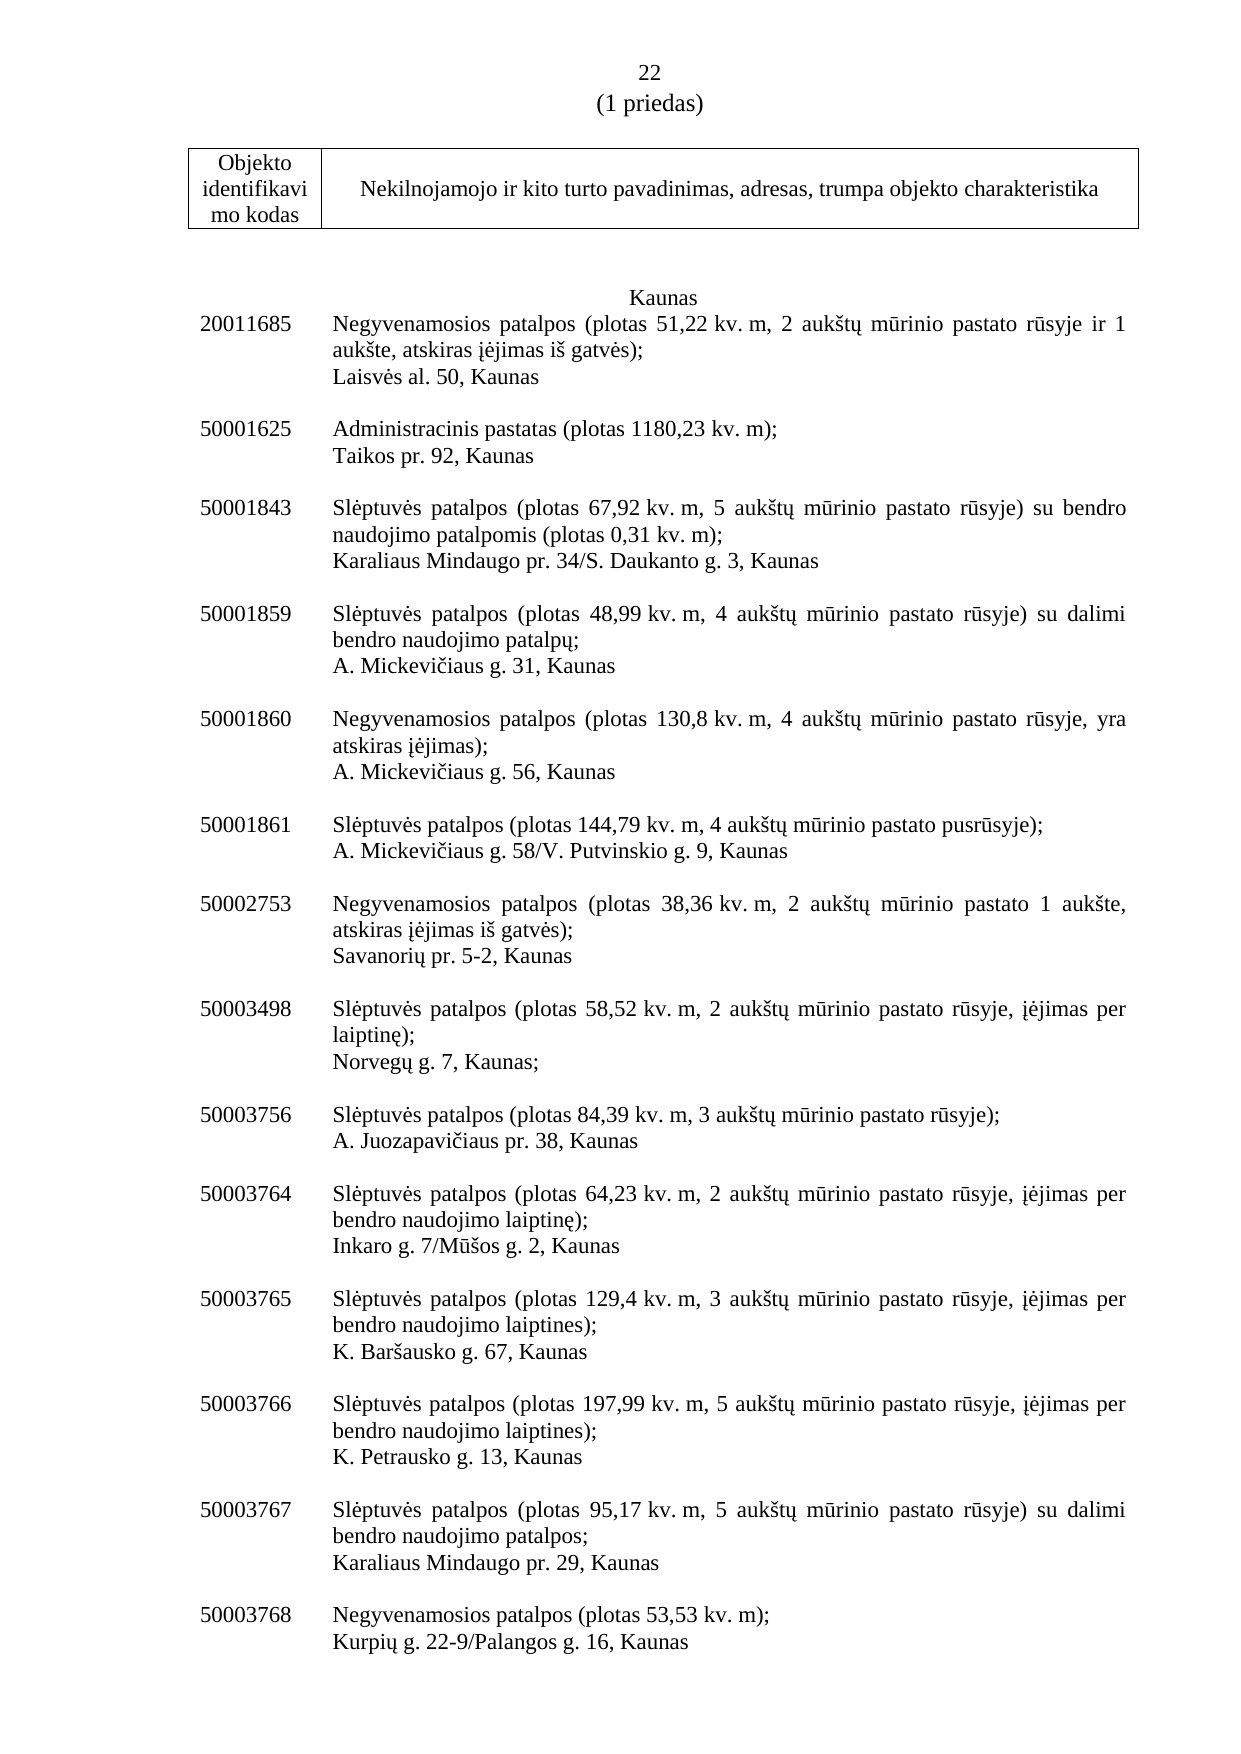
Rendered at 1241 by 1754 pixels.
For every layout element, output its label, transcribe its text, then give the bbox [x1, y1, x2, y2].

table_cell [1138, 284, 1143, 310]
table_cell 50001843 [189, 495, 321, 573]
table_cell [1138, 600, 1143, 679]
table_cell [1138, 1074, 1143, 1101]
table_cell Negyvenamosios patalpos (plotas 53,53 kv. m); Kurpių g. 22-9/Palangos g. 16, Kaunas [321, 1601, 1138, 1654]
table_cell [1138, 1496, 1143, 1575]
table_cell [189, 784, 1138, 811]
table_header Nekilnojamojo ir kito turto pavadinimas, adresas, trumpa objekto charakteristika [322, 149, 1138, 228]
table_cell [1138, 255, 1143, 282]
table_cell [1138, 1470, 1143, 1496]
table_cell [1138, 310, 1143, 389]
table_cell Kaunas [189, 284, 1138, 310]
table_cell Slėptuvės patalpos (plotas 95,17 kv. m, 5 aukštų mūrinio pastato rūsyje) su dalimi bendro naudojimo patalpos; Karaliaus Mindaugo pr. 29, Kaunas [321, 1496, 1138, 1575]
table_cell 50001625 [189, 415, 321, 468]
table_cell [1138, 679, 1143, 705]
table_cell Slėptuvės patalpos (plotas 64,23 kv. m, 2 aukštų mūrinio pastato rūsyje, įėjimas per bendro naudojimo laiptinę); Inkaro g. 7/Mūšos g. 2, Kaunas [321, 1180, 1138, 1259]
table_cell 50003768 [189, 1601, 321, 1654]
table_cell [189, 1074, 1138, 1101]
table_cell [189, 389, 1138, 415]
table_cell [189, 864, 1138, 890]
table_cell [189, 228, 1143, 255]
table_cell [1138, 574, 1143, 600]
table_cell 50003765 [189, 1285, 321, 1364]
table_cell [1138, 1391, 1143, 1469]
table_cell [1138, 1259, 1143, 1285]
table_cell [189, 574, 1138, 600]
table_cell [189, 969, 1138, 995]
table_cell [189, 1364, 1138, 1391]
table_cell 50001861 [189, 811, 321, 863]
table_cell [1138, 705, 1143, 784]
table_cell 20011685 [189, 310, 321, 389]
table_cell [1138, 811, 1143, 863]
table_cell 50003766 [189, 1391, 321, 1469]
table_cell [1138, 1575, 1143, 1601]
table_cell [189, 1259, 1138, 1285]
table_cell [1138, 415, 1143, 468]
table_cell [1138, 495, 1143, 573]
table_cell [189, 679, 1138, 705]
table_cell 50003498 [189, 995, 321, 1074]
table_cell Administracinis pastatas (plotas 1180,23 kv. m); Taikos pr. 92, Kaunas [321, 415, 1138, 468]
table_cell Slėptuvės patalpos (plotas 67,92 kv. m, 5 aukštų mūrinio pastato rūsyje) su bendro naudojimo patalpomis (plotas 0,31 kv. m); Karaliaus Mindaugo pr. 34/S. Daukanto g. 3, Kaunas [321, 495, 1138, 573]
table_cell [189, 1153, 1138, 1180]
table_cell [1138, 1364, 1143, 1391]
table_cell [1138, 1153, 1143, 1180]
table_cell [189, 255, 1138, 282]
table_cell Slėptuvės patalpos (plotas 144,79 kv. m, 4 aukštų mūrinio pastato pusrūsyje); A. Mickevičiaus g. 58/V. Putvinskio g. 9, Kaunas [321, 811, 1138, 863]
table_cell 50001860 [189, 705, 321, 784]
table_cell [1138, 995, 1143, 1074]
table_header [1139, 148, 1143, 228]
table_cell [1138, 468, 1143, 494]
table_cell [1138, 890, 1143, 969]
table_cell Slėptuvės patalpos (plotas 129,4 kv. m, 3 aukštų mūrinio pastato rūsyje, įėjimas per bendro naudojimo laiptines); K. Baršausko g. 67, Kaunas [321, 1285, 1138, 1364]
table_cell [1138, 1180, 1143, 1259]
table_cell [1138, 969, 1143, 995]
table_cell Negyvenamosios patalpos (plotas 51,22 kv. m, 2 aukštų mūrinio pastato rūsyje ir 1 aukšte, atskiras įėjimas iš gatvės); Laisvės al. 50, Kaunas [321, 310, 1138, 389]
table_cell 50002753 [189, 890, 321, 969]
table_cell Slėptuvės patalpos (plotas 58,52 kv. m, 2 aukštų mūrinio pastato rūsyje, įėjimas per laiptinę); Norvegų g. 7, Kaunas; [321, 995, 1138, 1074]
table_cell [1138, 1101, 1143, 1153]
table_cell [189, 468, 1138, 494]
table_cell [1138, 1601, 1143, 1654]
table_cell [1138, 389, 1143, 415]
table_cell [1138, 784, 1143, 811]
table_cell Slėptuvės patalpos (plotas 48,99 kv. m, 4 aukštų mūrinio pastato rūsyje) su dalimi bendro naudojimo patalpų; A. Mickevičiaus g. 31, Kaunas [321, 600, 1138, 679]
table_cell 50003767 [189, 1496, 321, 1575]
table_cell Slėptuvės patalpos (plotas 84,39 kv. m, 3 aukštų mūrinio pastato rūsyje); A. Juozapavičiaus pr. 38, Kaunas [321, 1101, 1138, 1153]
table_cell [1138, 864, 1143, 890]
table_cell 50003764 [189, 1180, 321, 1259]
table_cell Negyvenamosios patalpos (plotas 38,36 kv. m, 2 aukštų mūrinio pastato 1 aukšte, atskiras įėjimas iš gatvės); Savanorių pr. 5-2, Kaunas [321, 890, 1138, 969]
table_cell 50001859 [189, 600, 321, 679]
table_cell 50003756 [189, 1101, 321, 1153]
table_cell Negyvenamosios patalpos (plotas 130,8 kv. m, 4 aukštų mūrinio pastato rūsyje, yra atskiras įėjimas); A. Mickevičiaus g. 56, Kaunas [321, 705, 1138, 784]
table_cell [1138, 1285, 1143, 1364]
table_cell [189, 1575, 1138, 1601]
table_cell [189, 1470, 1138, 1496]
table_header Objekto identifikavimo kodas [189, 149, 321, 228]
table_cell Slėptuvės patalpos (plotas 197,99 kv. m, 5 aukštų mūrinio pastato rūsyje, įėjimas per bendro naudojimo laiptines); K. Petrausko g. 13, Kaunas [321, 1391, 1138, 1469]
